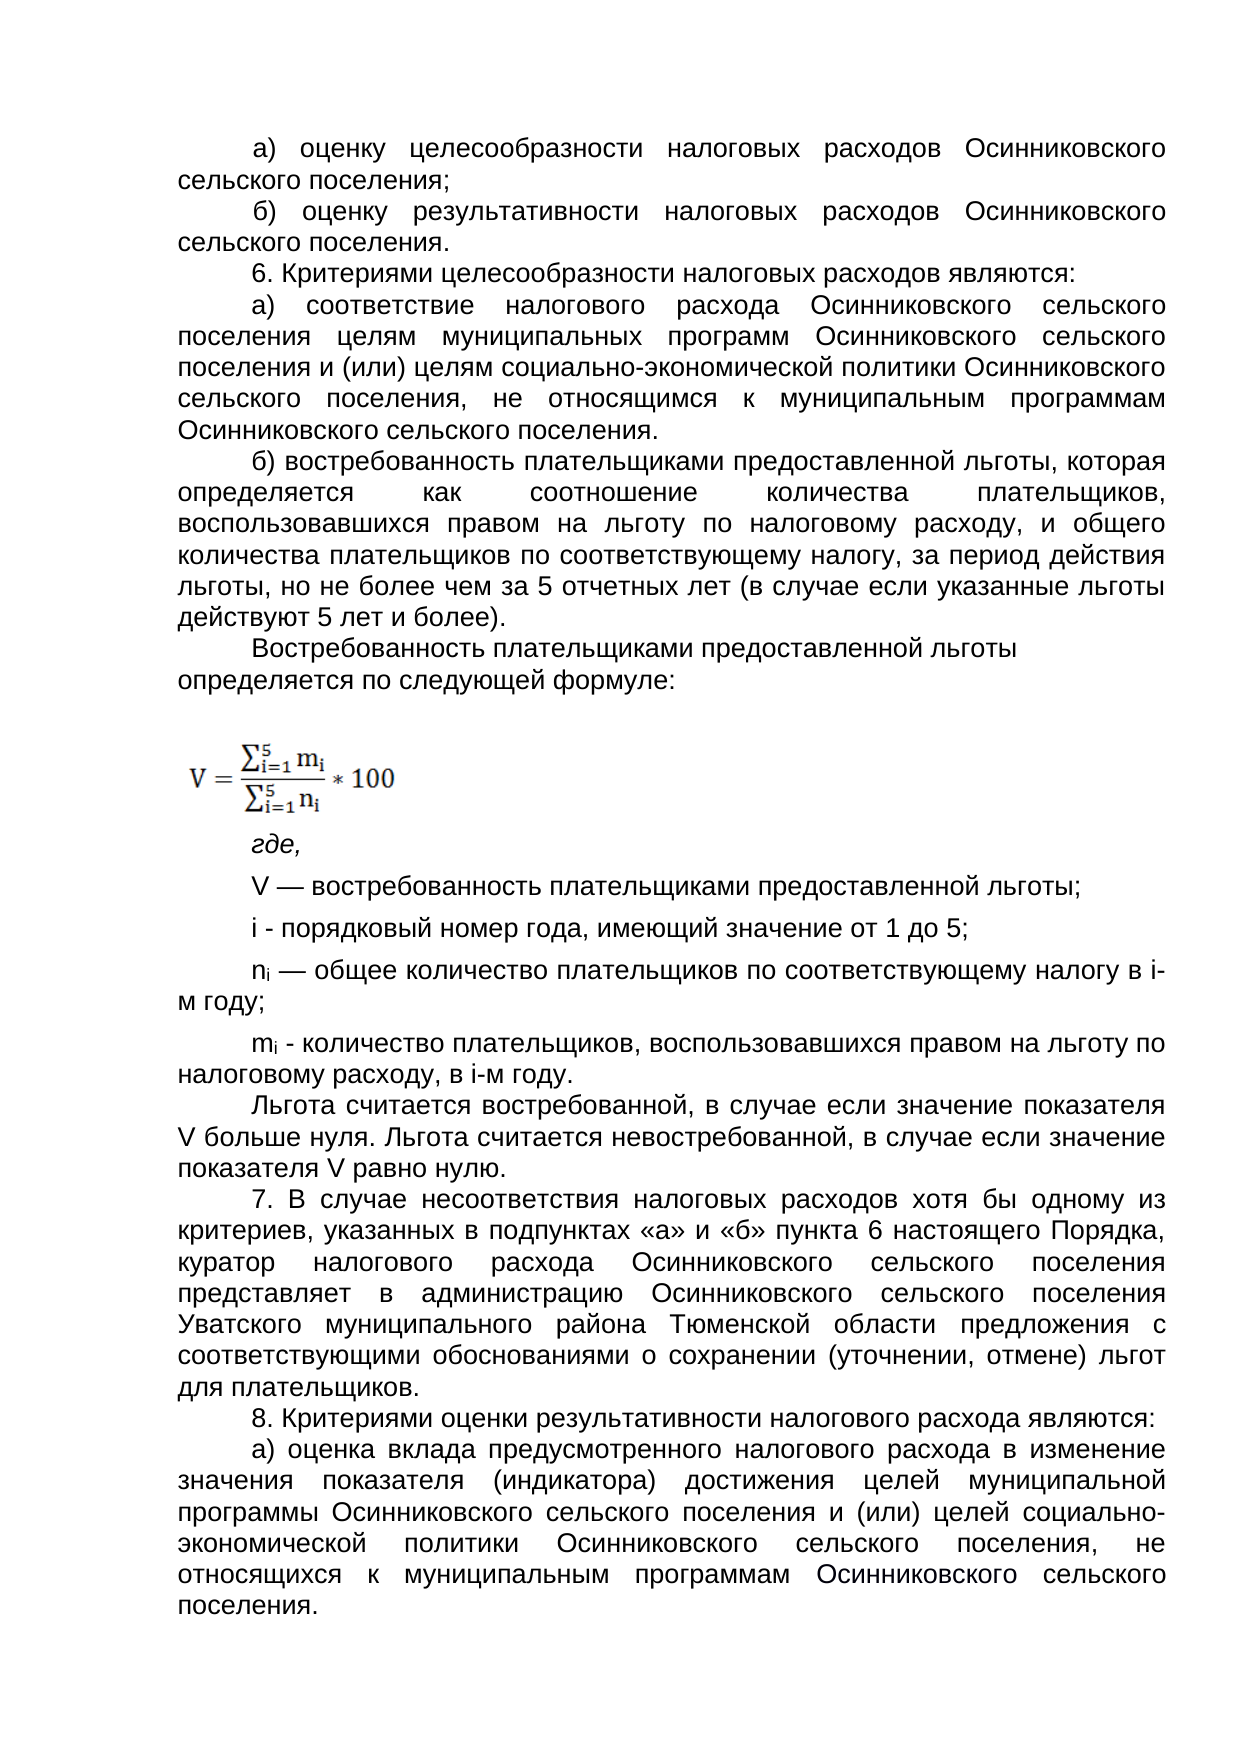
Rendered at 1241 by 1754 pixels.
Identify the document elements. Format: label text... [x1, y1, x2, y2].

text i - порядковый номер года, имеющий значение от 1 до 5; [177, 912, 1167, 943]
text а) соответствие налогового расхода Осинниковского сельского поселения целям муниципальных программ Осинниковского сельского поселения и (или) целям социально-экономической политики Осинниковского сельского поселения, не относящимся к муниципальным программам Осинниковского сельского поселения. [177, 289, 1167, 445]
text а) оценку целесообразности налоговых расходов Осинниковского сельского поселения; [177, 132, 1167, 195]
text где, [177, 828, 1167, 859]
text б) востребованность плательщиками предоставленной льготы, которая определяется как соотношение количества плательщиков, воспользовавшихся правом на льготу по налоговому расходу, и общего количества плательщиков по соответствующему налогу, за период действия льготы, но не более чем за 5 отчетных лет (в случае если указанные льготы действуют 5 лет и более). [177, 445, 1167, 632]
text V — востребованность плательщиками предоставленной льготы; [177, 870, 1167, 901]
text ni — общее количество плательщиков по соответствующему налогу в i-м году; [177, 954, 1167, 1016]
text а) оценка вклада предусмотренного налогового расхода в изменение значения показателя (индикатора) достижения целей муниципальной программы Осинниковского сельского поселения и (или) целей социально-экономической политики Осинниковского сельского поселения, не относящихся к муниципальным программам Осинниковского сельского поселения. [177, 1433, 1167, 1621]
text б) оценку результативности налоговых расходов Осинниковского сельского поселения. [177, 195, 1167, 257]
text mi - количество плательщиков, воспользовавшихся правом на льготу по налоговому расходу, в i-м году. [177, 1027, 1167, 1089]
text 6. Критериями целесообразности налоговых расходов являются: [177, 257, 1167, 289]
text 7. В случае несоответствия налоговых расходов хотя бы одному из критериев, указанных в подпунктах «а» и «б» пункта 6 настоящего Порядка, куратор налогового расхода Осинниковского сельского поселения представляет в администрацию Осинниковского сельского поселения Уватского муниципального района Тюменской области предложения с соответствующими обоснованиями о сохранении (уточнении, отмене) льгот для плательщиков. [177, 1183, 1167, 1402]
text Востребованность плательщиками предоставленной льготы определяется по следующей формуле: [177, 632, 1167, 695]
text 8. Критериями оценки результативности налогового расхода являются: [177, 1402, 1167, 1433]
text Льгота считается востребованной, в случае если значение показателя V больше нуля. Льгота считается невостребованной, в случае если значение показателя V равно нулю. [177, 1089, 1167, 1183]
